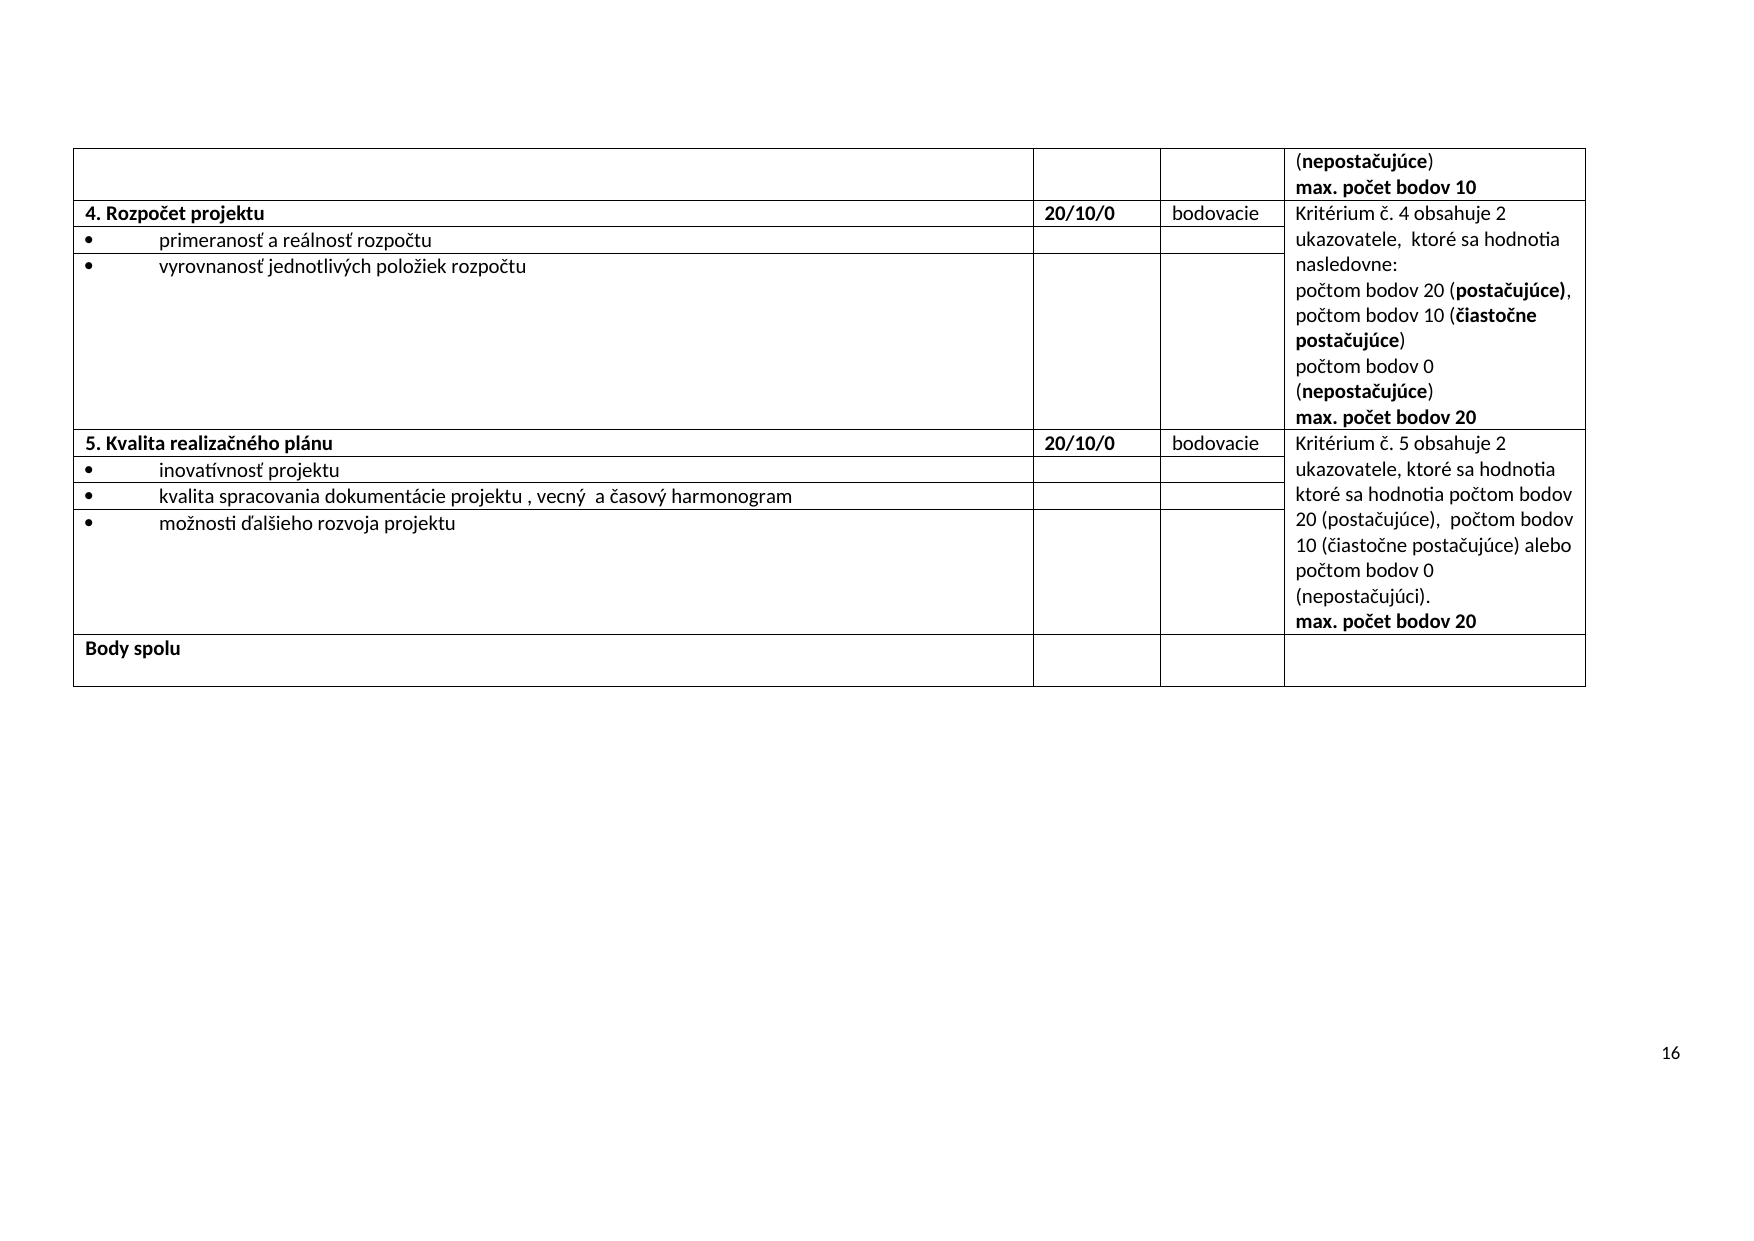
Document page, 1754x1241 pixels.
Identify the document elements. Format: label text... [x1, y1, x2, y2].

table_cell vyrovnanosť jednotlivých položiek rozpočtu [74, 254, 1033, 429]
table_cell 5. Kvalita realizačného plánu [74, 430, 1033, 456]
table_cell Kritérium č. 4 obsahuje 2 ukazovatele, ktoré sa hodnotia nasledovne: počtom bodov 20 (postačujúce), počtom bodov 10 (čiastočne postačujúce) počtom bodov 0 (nepostačujúce) max. počet bodov 20 [1285, 201, 1585, 429]
table_cell [1161, 227, 1284, 252]
table_cell Kritérium č. 5 obsahuje 2 ukazovatele, ktoré sa hodnotia ktoré sa hodnotia počtom bodov 20 (postačujúce), počtom bodov 10 (čiastočne postačujúce) alebo počtom bodov 0 (nepostačujúci). max. počet bodov 20 [1285, 430, 1585, 634]
table_cell [74, 149, 1033, 199]
table_cell [1161, 254, 1284, 429]
table_cell primeranosť a reálnosť rozpočtu [74, 227, 1033, 252]
table_cell [1034, 635, 1160, 686]
table_cell kvalita spracovania dokumentácie projektu , vecný a časový harmonogram [74, 483, 1033, 509]
table_cell [1034, 510, 1160, 634]
table_cell bodovacie [1161, 201, 1284, 226]
table_cell [1161, 635, 1284, 686]
table_cell 20/10/0 [1034, 430, 1160, 456]
table_cell [1034, 149, 1160, 199]
table_cell [1161, 510, 1284, 634]
table_cell 4. Rozpočet projektu [74, 201, 1033, 226]
table_cell 20/10/0 [1034, 201, 1160, 226]
table_cell bodovacie [1161, 430, 1284, 456]
table_cell [1034, 483, 1160, 509]
table_cell Body spolu [74, 635, 1033, 686]
table_cell inovatívnosť projektu [74, 457, 1033, 482]
table_cell [1161, 149, 1284, 199]
table_cell [1285, 635, 1585, 686]
table_cell [1034, 457, 1160, 482]
table_cell [1161, 457, 1284, 482]
table_cell [1034, 227, 1160, 252]
table_cell [1034, 254, 1160, 429]
table_cell možnosti ďalšieho rozvoja projektu [74, 510, 1033, 634]
table_cell [1161, 483, 1284, 509]
